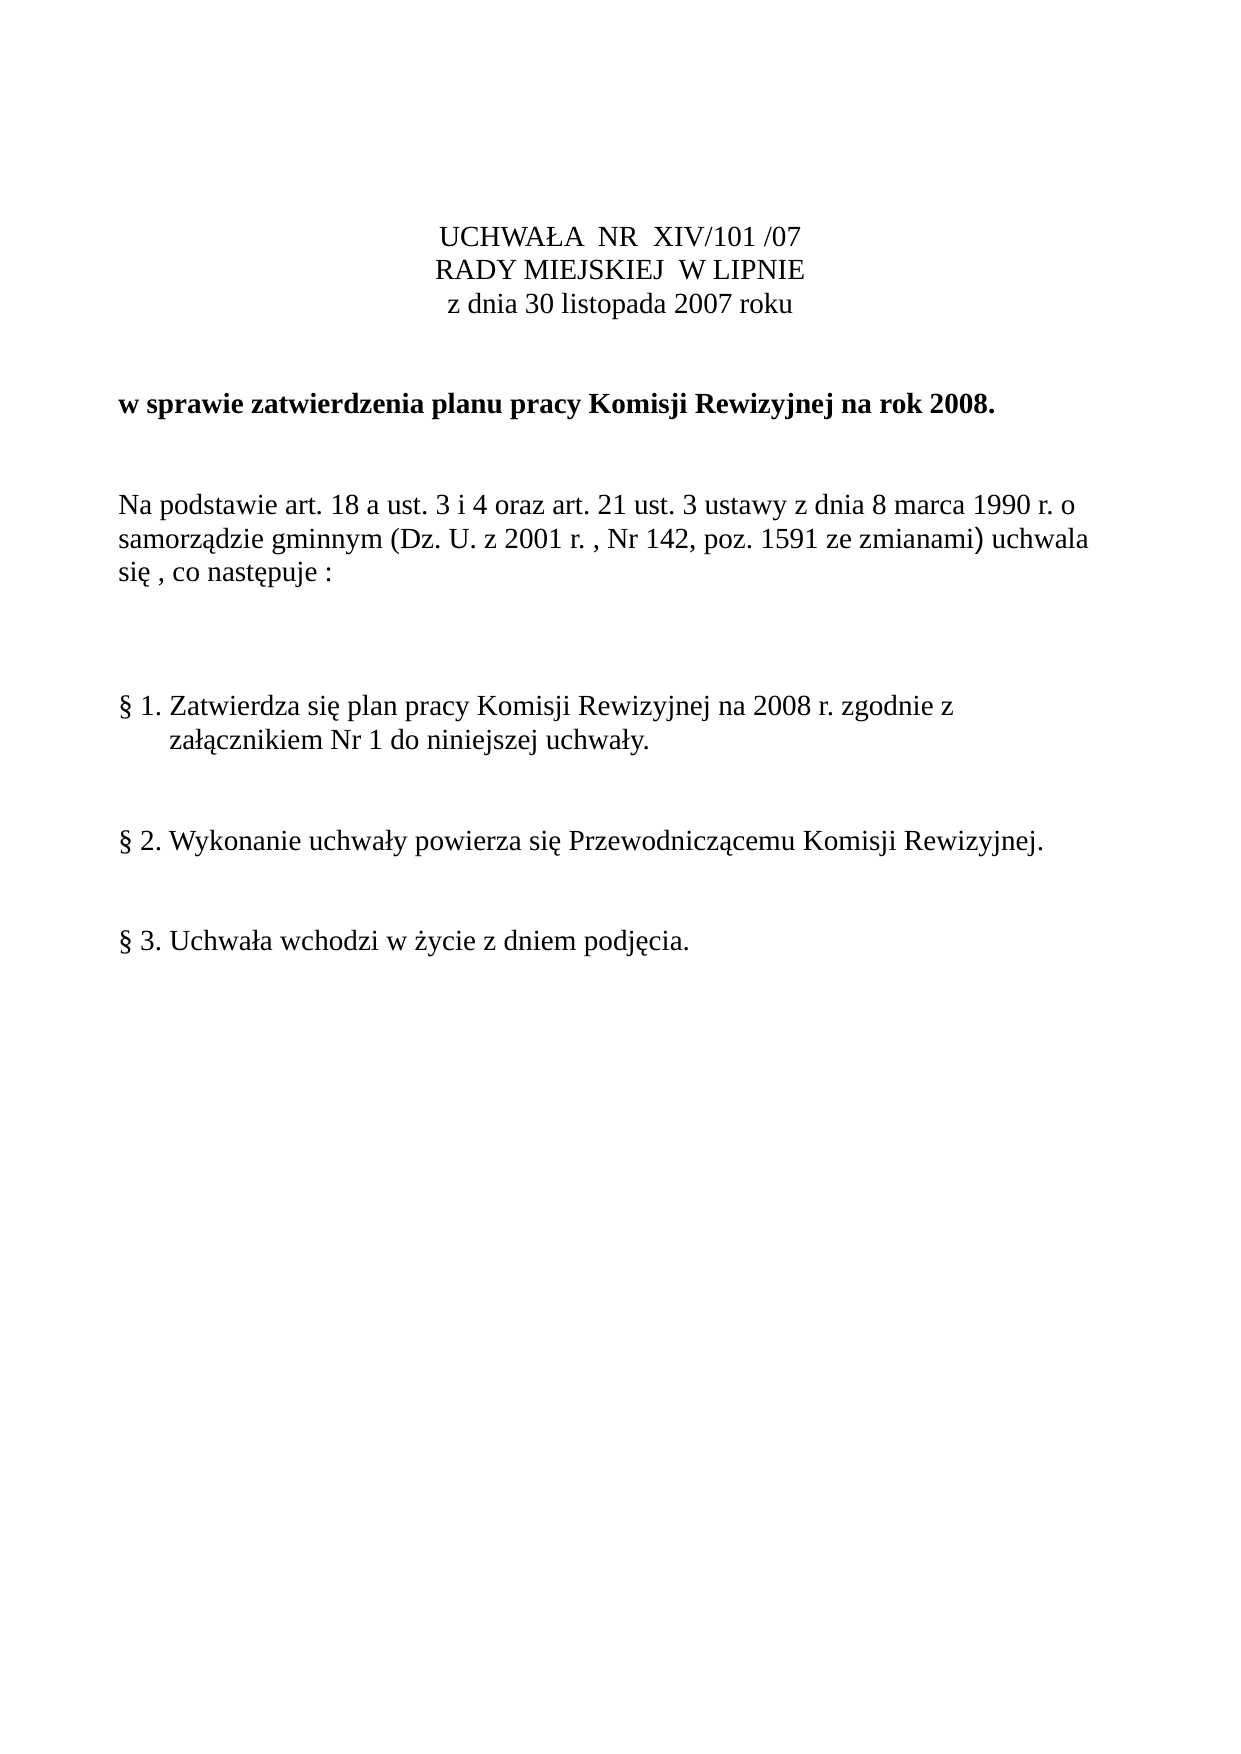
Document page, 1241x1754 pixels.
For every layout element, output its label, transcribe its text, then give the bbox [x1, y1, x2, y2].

text § 2. Wykonanie uchwały powierza się Przewodniczącemu Komisji Rewizyjnej. [118, 823, 1122, 856]
text RADY MIEJSKIEJ W LIPNIE [118, 252, 1122, 286]
text § 1. Zatwierdza się plan pracy Komisji Rewizyjnej na 2008 r. zgodnie z [118, 688, 1122, 722]
text § 3. Uchwała wchodzi w życie z dniem podjęcia. [118, 923, 1122, 957]
text załącznikiem Nr 1 do niniejszej uchwały. [118, 722, 1122, 756]
text w sprawie zatwierdzenia planu pracy Komisji Rewizyjnej na rok 2008. [118, 386, 1122, 420]
text z dnia 30 listopada 2007 roku [118, 286, 1122, 319]
text UCHWAŁA NR XIV/101 /07 [118, 219, 1122, 252]
text Na podstawie art. 18 a ust. 3 i 4 oraz art. 21 ust. 3 ustawy z dnia 8 marca 1990 r. o samorządzie gminnym (Dz. U. z 2001 r. , Nr 142, poz. 1591 ze zmianami) uchwala się , co następuje : [118, 487, 1122, 588]
